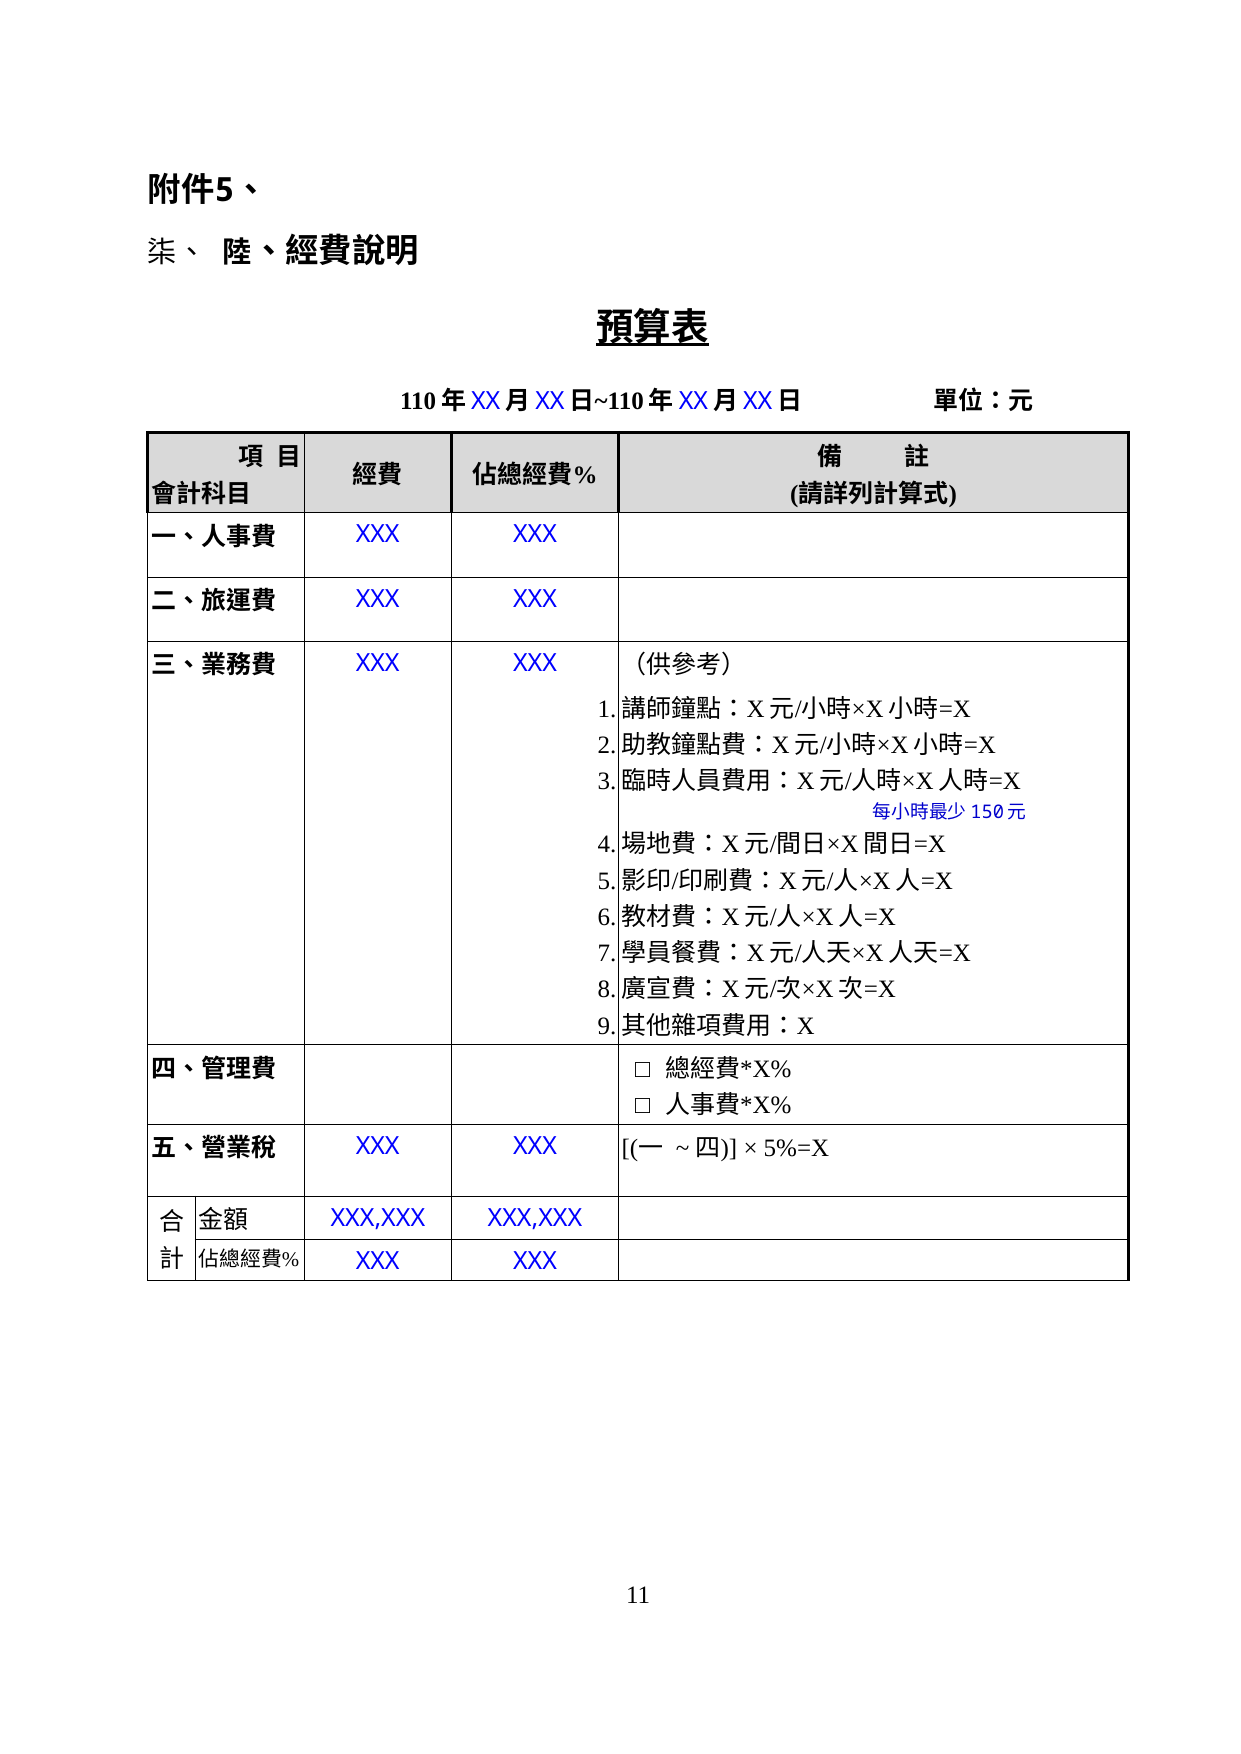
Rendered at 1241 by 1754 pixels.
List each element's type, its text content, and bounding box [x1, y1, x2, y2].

table_cell [619, 513, 1127, 577]
table_cell 佔總經費% [196, 1240, 304, 1280]
table_cell [452, 684, 618, 1044]
table_cell XXX [452, 513, 618, 577]
table_header 佔總經費% [453, 434, 617, 512]
table_cell XXX [452, 578, 618, 641]
table_cell 合計 [148, 1197, 195, 1280]
text 預算表 [177, 297, 1128, 351]
table_cell [305, 1045, 451, 1124]
table_cell XXX [305, 1125, 451, 1196]
table_cell [148, 684, 304, 1044]
table_cell XXX [452, 1240, 618, 1280]
table_cell XXX [305, 578, 451, 641]
table_cell XXX [305, 513, 451, 577]
table_cell 五、營業稅 [148, 1125, 304, 1196]
table_cell 三、業務費 [148, 642, 304, 684]
table_cell XXX [452, 642, 618, 684]
table_cell 一、人事費 [148, 513, 304, 577]
table_cell [619, 578, 1127, 641]
table_cell 四、管理費 [148, 1045, 304, 1124]
table_cell XXX [305, 642, 451, 684]
table_cell [619, 1240, 1127, 1280]
table_cell XXX [305, 1240, 451, 1280]
table_header 備 註 (請詳列計算式) [620, 434, 1127, 512]
table_cell [619, 1197, 1127, 1239]
table_cell [305, 684, 451, 1044]
table_cell XXX,XXX [305, 1197, 451, 1239]
table_cell 二、旅運費 [148, 578, 304, 641]
table_cell [(一 ~ 四)] × 5%=X [619, 1125, 1127, 1196]
subtitle 陸、經費說明 [148, 223, 1128, 272]
table_cell （供參考） [619, 642, 1127, 684]
text 110年XX月XX日~110年XX月XX日 單位：元 [148, 376, 1132, 418]
table_cell XXX [452, 1125, 618, 1196]
table_cell [452, 1045, 618, 1124]
table_cell XXX,XXX [452, 1197, 618, 1239]
table_header 經費 [305, 434, 450, 512]
table_cell 講師鐘點：X元/小時×X小時=X 助教鐘點費：X元/小時×X小時=X 臨時人員費用：X元/人時×X人時=X 每小時最少150元 場地費：X元/間日×X間日=X 影印/印刷費：X元/人×X人=X 教材費：X元/人×X人=X 學員餐費：X元/人天×X人天=X 廣宣費：X元/次×X次=X 其他雜項費用：X [619, 684, 1127, 1044]
table_cell 金額 [196, 1197, 304, 1239]
table_header 項 目 會計科目 [149, 434, 304, 512]
table_cell □ 總經費*X% □ 人事費*X% [619, 1045, 1127, 1124]
